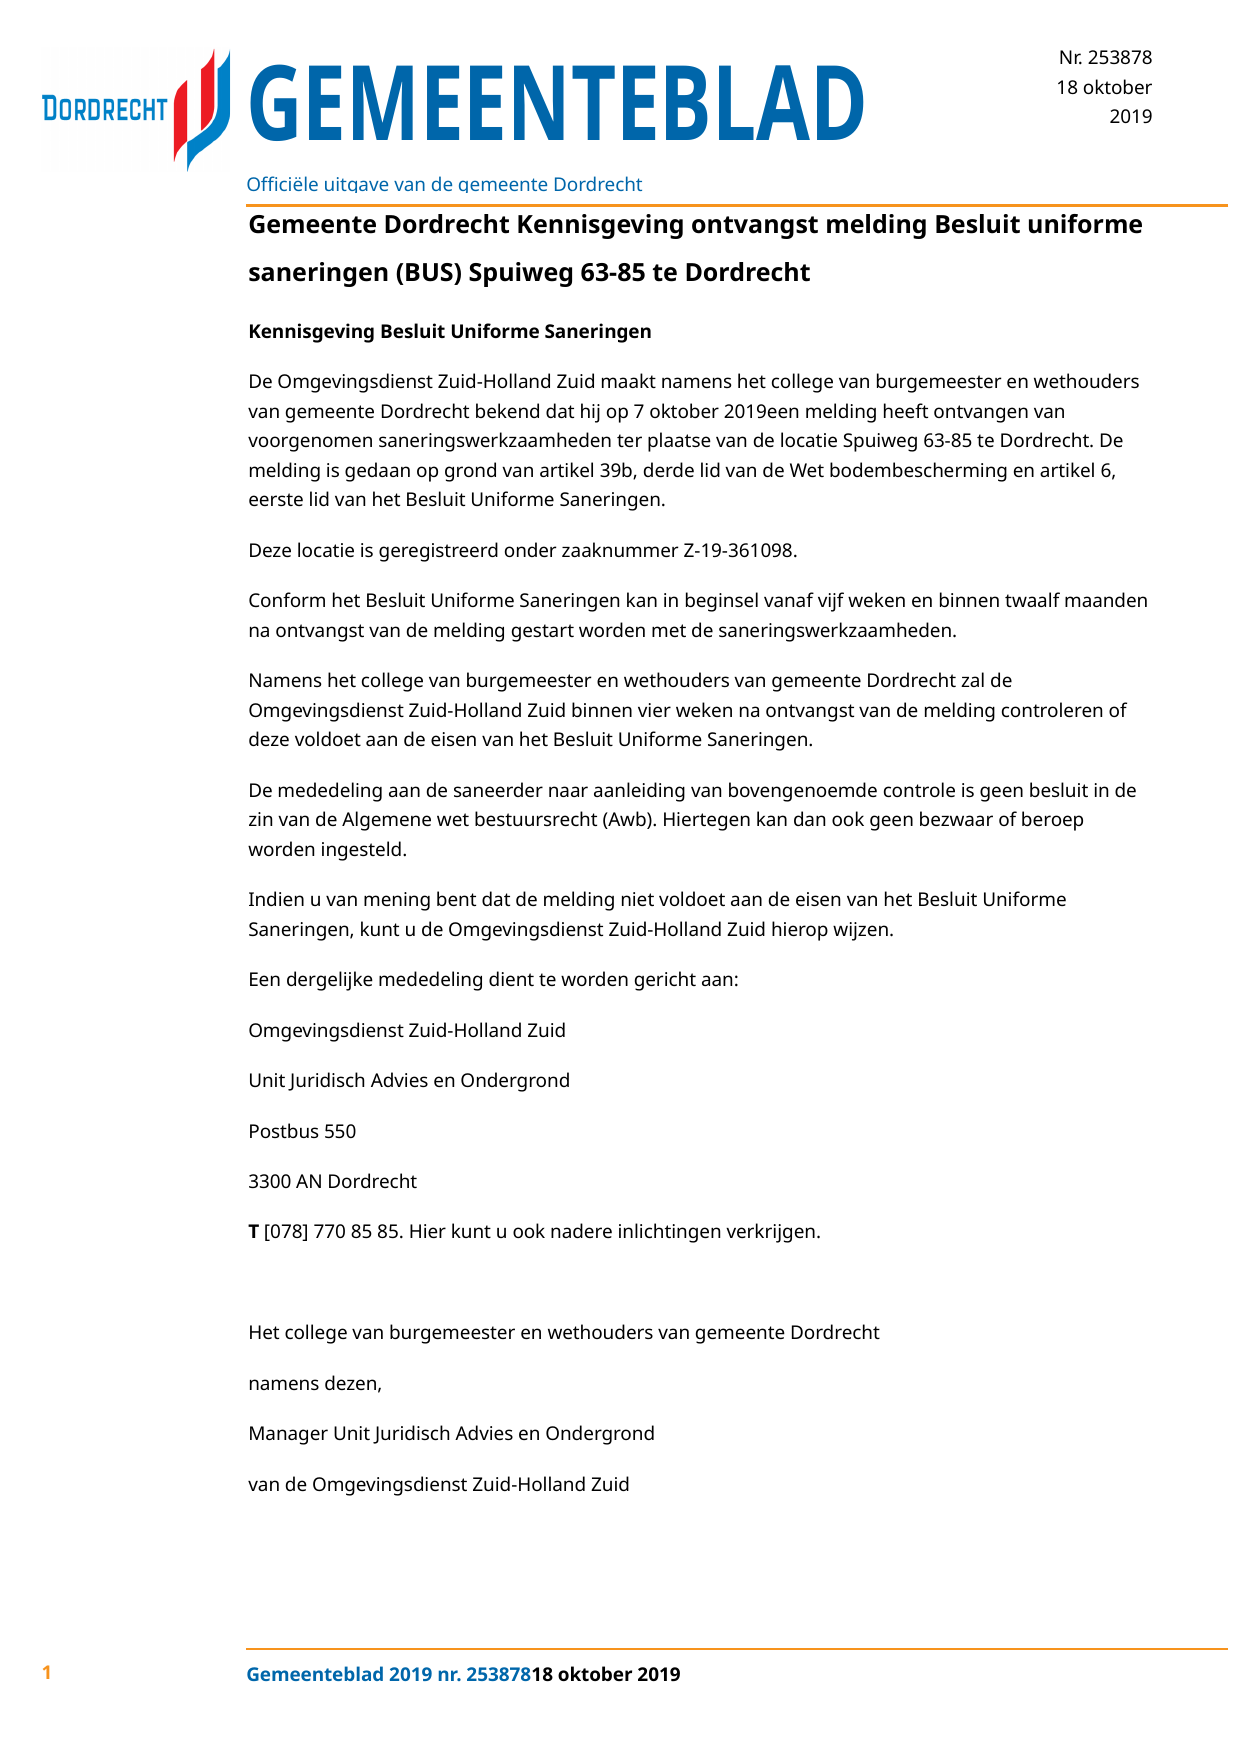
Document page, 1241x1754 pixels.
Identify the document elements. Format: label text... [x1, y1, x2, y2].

text Een dergelijke mededeling dient te worden gericht aan: [248, 967, 1152, 992]
text van de Omgevingsdienst Zuid-Holland Zuid [248, 1471, 1152, 1497]
text Kennisgeving Besluit Uniforme Saneringen [248, 318, 1152, 344]
picture [41, 47, 231, 172]
text Deze locatie is geregistreerd onder zaaknummer Z-19-361098. [248, 537, 1152, 563]
text De mededeling aan de saneerder naar aanleiding van bovengenoemde controle is geen besluit in de zin van de Algemene wet bestuursrecht (Awb). Hiertegen kan dan ook geen bezwaar of beroep worden ingesteld. [248, 777, 1152, 862]
text Omgevingsdienst Zuid-Holland Zuid [248, 1017, 1152, 1043]
text T [078] 770 85 85. Hier kunt u ook nadere inlichtingen verkrijgen. [248, 1219, 1152, 1244]
text namens dezen, [248, 1370, 1152, 1396]
text De Omgevingsdienst Zuid-Holland Zuid maakt namens het college van burgemeester en wethouders van gemeente Dordrecht bekend dat hij op 7 oktober 2019een melding heeft ontvangen van voorgenomen saneringswerkzaamheden ter plaatse van de locatie Spuiweg 63-85 te Dordrecht. De melding is gedaan op grond van artikel 39b, derde lid van de Wet bodembescherming en artikel 6, eerste lid van het Besluit Uniforme Saneringen. [248, 368, 1152, 512]
text Indien u van mening bent dat de melding niet voldoet aan de eisen van het Besluit Uniforme Saneringen, kunt u de Omgevingsdienst Zuid-Holland Zuid hierop wijzen. [248, 887, 1152, 942]
text 3300 AN Dordrecht [248, 1168, 1152, 1194]
text Conform het Besluit Uniforme Saneringen kan in beginsel vanaf vijf weken en binnen twaalf maanden na ontvangst van de melding gestart worden met de saneringswerkzaamheden. [248, 587, 1152, 643]
text Manager Unit Juridisch Advies en Ondergrond [248, 1420, 1152, 1446]
text Het college van burgemeester en wethouders van gemeente Dordrecht [248, 1319, 1152, 1345]
text Postbus 550 [248, 1118, 1152, 1144]
text Namens het college van burgemeester en wethouders van gemeente Dordrecht zal de Omgevingsdienst Zuid-Holland Zuid binnen vier weken na ontvangst van de melding controleren of deze voldoet aan de eisen van het Besluit Uniforme Saneringen. [248, 667, 1152, 752]
text Unit Juridisch Advies en Ondergrond [248, 1067, 1152, 1093]
text Gemeente Dordrecht Kennisgeving ontvangst melding Besluit uniforme saneringen (BUS) Spuiweg 63-85 te Dordrecht [248, 207, 1152, 288]
